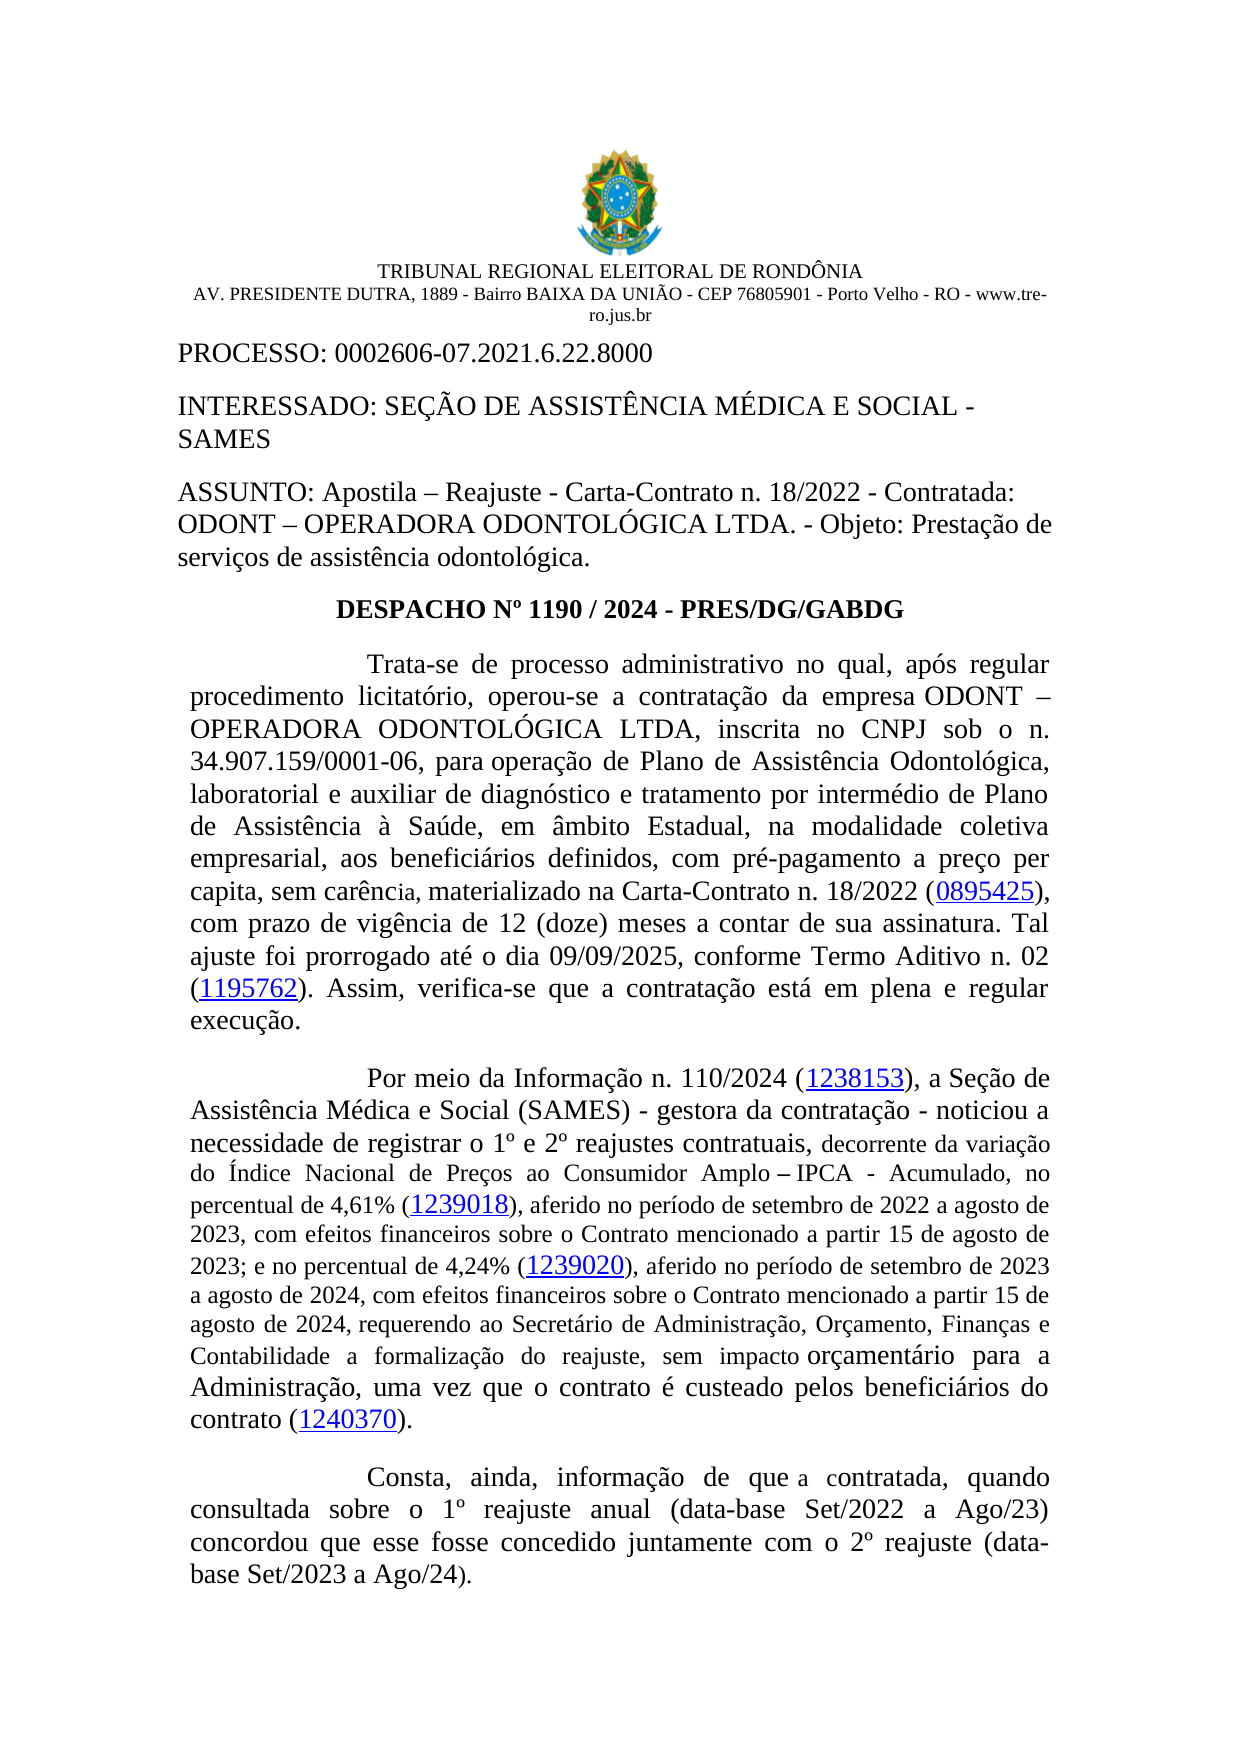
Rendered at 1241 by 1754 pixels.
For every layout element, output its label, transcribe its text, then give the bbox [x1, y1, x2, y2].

text Consta, ainda, informação de que a contratada, quando consultada sobre o 1º reajuste anual (data-base Set/2022 a Ago/23) concordou que esse fosse concedido juntamente com o 2º reajuste (data-base Set/2023 a Ago/24). [190, 1460, 1051, 1589]
text PROCESSO: 0002606-07.2021.6.22.8000 [177, 336, 1063, 368]
text TRIBUNAL REGIONAL ELEITORAL DE RONDÔNIA [177, 258, 1063, 283]
text Despacho Nº 1190 / 2024 - PRES/DG/GABDG [177, 593, 1063, 624]
text INTERESSADO: SEÇÃO DE ASSISTÊNCIA MÉDICA E SOCIAL - SAMES [177, 389, 1063, 454]
text ASSUNTO: Apostila – Reajuste - Carta-Contrato n. 18/2022 - Contratada: ODONT – OPERADORA ODONTOLÓGICA LTDA. - Objeto: Prestação de serviços de assistência odontológica. [177, 475, 1063, 572]
text Por meio da Informação n. 110/2024 (1238153), a Seção de Assistência Médica e Social (SAMES) - gestora da contratação - noticiou a necessidade de registrar o 1º e 2º reajustes contratuais, decorrente da variação do Índice Nacional de Preços ao Consumidor Amplo – IPCA - Acumulado, no percentual de 4,61% (1239018), aferido no período de setembro de 2022 a agosto de 2023, com efeitos financeiros sobre o Contrato mencionado a partir 15 de agosto de 2023; e no percentual de 4,24% (1239020), aferido no período de setembro de 2023 a agosto de 2024, com efeitos financeiros sobre o Contrato mencionado a partir 15 de agosto de 2024, requerendo ao Secretário de Administração, Orçamento, Finanças e Contabilidade a formalização do reajuste, sem impacto orçamentário para a Administração, uma vez que o contrato é custeado pelos beneficiários do contrato (1240370). [190, 1061, 1051, 1435]
text Trata-se de processo administrativo no qual, após regular procedimento licitatório, operou-se a contratação da empresa ODONT – OPERADORA ODONTOLÓGICA LTDA, inscrita no CNPJ sob o n. 34.907.159/0001-06, para operação de Plano de Assistência Odontológica, laboratorial e auxiliar de diagnóstico e tratamento por intermédio de Plano de Assistência à Saúde, em âmbito Estadual, na modalidade coletiva empresarial, aos beneficiários definidos, com pré-pagamento a preço per capita, sem carência, materializado na Carta-Contrato n. 18/2022 (0895425), com prazo de vigência de 12 (doze) meses a contar de sua assinatura. Tal ajuste foi prorrogado até o dia 09/09/2025, conforme Termo Aditivo n. 02 (1195762). Assim, verifica-se que a contratação está em plena e regular execução. [190, 647, 1051, 1036]
text AV. PRESIDENTE DUTRA, 1889 - Bairro BAIXA DA UNIÃO - CEP 76805901 - Porto Velho - RO - www.tre-ro.jus.br [177, 283, 1063, 326]
